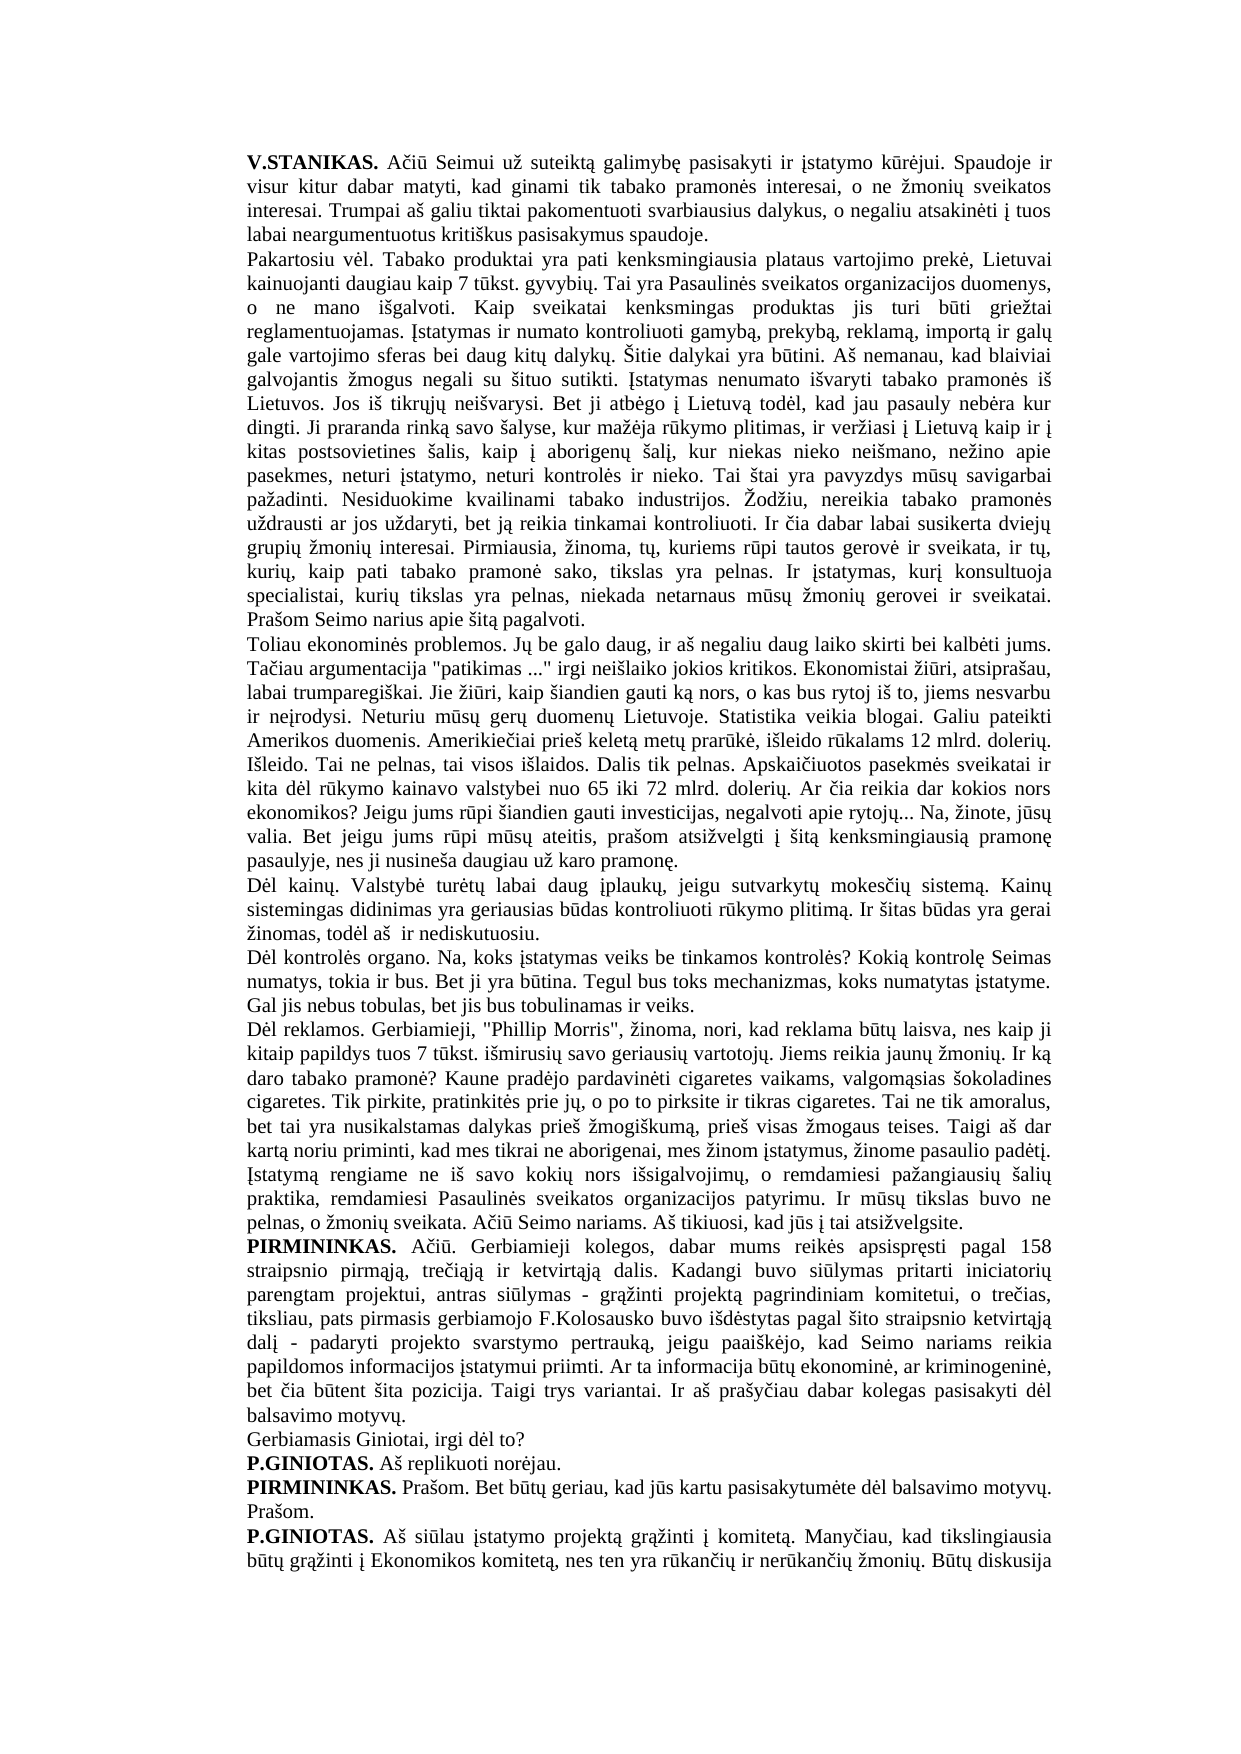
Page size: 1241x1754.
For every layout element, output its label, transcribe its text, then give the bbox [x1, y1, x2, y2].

text Dėl reklamos. Gerbiamieji, "Phillip Morris", žinoma, nori, kad reklama būtų laisva, nes kaip ji kitaip papildys tuos 7 tūkst. išmirusių savo geriausių vartotojų. Jiems reikia jaunų žmonių. Ir ką daro tabako pramonė? Kaune pradėjo pardavinėti cigaretes vaikams, valgomąsias šokoladines cigaretes. Tik pirkite, pratinkitės prie jų, o po to pirksite ir tikras cigaretes. Tai ne tik amoralus, bet tai yra nusikalstamas dalykas prieš žmogiškumą, prieš visas žmogaus teises. Taigi aš dar kartą noriu priminti, kad mes tikrai ne aborigenai, mes žinom įstatymus, žinome pasaulio padėtį. Įstatymą rengiame ne iš savo kokių nors išsigalvojimų, o remdamiesi pažangiausių šalių praktika, remdamiesi Pasaulinės sveikatos organizacijos patyrimu. Ir mūsų tikslas buvo ne pelnas, o žmonių sveikata. Ačiū Seimo nariams. Aš tikiuosi, kad jūs į tai atsižvelgsite. [247, 1017, 1053, 1234]
text Gerbiamasis Giniotai, irgi dėl to? [247, 1427, 1053, 1451]
text Toliau ekonominės problemos. Jų be galo daug, ir aš negaliu daug laiko skirti bei kalbėti jums. Tačiau argumentacija "patikimas ..." irgi neišlaiko jokios kritikos. Ekonomistai žiūri, atsiprašau, labai trumparegiškai. Jie žiūri, kaip šiandien gauti ką nors, o kas bus rytoj iš to, jiems nesvarbu ir neįrodysi. Neturiu mūsų gerų duomenų Lietuvoje. Statistika veikia blogai. Galiu pateikti Amerikos duomenis. Amerikiečiai prieš keletą metų prarūkė, išleido rūkalams 12 mlrd. dolerių. Išleido. Tai ne pelnas, tai visos išlaidos. Dalis tik pelnas. Apskaičiuotos pasekmės sveikatai ir kita dėl rūkymo kainavo valstybei nuo 65 iki 72 mlrd. dolerių. Ar čia reikia dar kokios nors ekonomikos? Jeigu jums rūpi šiandien gauti investicijas, negalvoti apie rytojų... Na, žinote, jūsų valia. Bet jeigu jums rūpi mūsų ateitis, prašom atsižvelgti į šitą kenksmingiausią pramonę pasaulyje, nes ji nusineša daugiau už karo pramonę. [247, 632, 1053, 872]
text P.GINIOTAS. Aš siūlau įstatymo projektą grąžinti į komitetą. Manyčiau, kad tikslingiausia būtų grąžinti į Ekonomikos komitetą, nes ten yra rūkančių ir nerūkančių žmonių. Būtų diskusija [247, 1524, 1053, 1572]
text Dėl kainų. Valstybė turėtų labai daug įplaukų, jeigu sutvarkytų mokesčių sistemą. Kainų sistemingas didinimas yra geriausias būdas kontroliuoti rūkymo plitimą. Ir šitas būdas yra gerai žinomas, todėl aš ir nediskutuosiu. [247, 872, 1053, 945]
text PIRMININKAS. Ačiū. Gerbiamieji kolegos, dabar mums reikės apsispręsti pagal 158 straipsnio pirmąją, trečiąją ir ketvirtąją dalis. Kadangi buvo siūlymas pritarti iniciatorių parengtam projektui, antras siūlymas - grąžinti projektą pagrindiniam komitetui, o trečias, tiksliau, pats pirmasis gerbiamojo F.Kolosausko buvo išdėstytas pagal šito straipsnio ketvirtąją dalį - padaryti projekto svarstymo pertrauką, jeigu paaiškėjo, kad Seimo nariams reikia papildomos informacijos įstatymui priimti. Ar ta informacija būtų ekonominė, ar kriminogeninė, bet čia būtent šita pozicija. Taigi trys variantai. Ir aš prašyčiau dabar kolegas pasisakyti dėl balsavimo motyvų. [247, 1234, 1053, 1427]
text PIRMININKAS. Prašom. Bet būtų geriau, kad jūs kartu pasisakytumėte dėl balsavimo motyvų. Prašom. [247, 1475, 1053, 1523]
text Pakartosiu vėl. Tabako produktai yra pati kenksmingiausia plataus vartojimo prekė, Lietuvai kainuojanti daugiau kaip 7 tūkst. gyvybių. Tai yra Pasaulinės sveikatos organizacijos duomenys, o ne mano išgalvoti. Kaip sveikatai kenksmingas produktas jis turi būti griežtai reglamentuojamas. Įstatymas ir numato kontroliuoti gamybą, prekybą, reklamą, importą ir galų gale vartojimo sferas bei daug kitų dalykų. Šitie dalykai yra būtini. Aš nemanau, kad blaiviai galvojantis žmogus negali su šituo sutikti. Įstatymas nenumato išvaryti tabako pramonės iš Lietuvos. Jos iš tikrųjų neišvarysi. Bet ji atbėgo į Lietuvą todėl, kad jau pasauly nebėra kur dingti. Ji praranda rinką savo šalyse, kur mažėja rūkymo plitimas, ir veržiasi į Lietuvą kaip ir į kitas postsovietines šalis, kaip į aborigenų šalį, kur niekas nieko neišmano, nežino apie pasekmes, neturi įstatymo, neturi kontrolės ir nieko. Tai štai yra pavyzdys mūsų savigarbai pažadinti. Nesiduokime kvailinami tabako industrijos. Žodžiu, nereikia tabako pramonės uždrausti ar jos uždaryti, bet ją reikia tinkamai kontroliuoti. Ir čia dabar labai susikerta dviejų grupių žmonių interesai. Pirmiausia, žinoma, tų, kuriems rūpi tautos gerovė ir sveikata, ir tų, kurių, kaip pati tabako pramonė sako, tikslas yra pelnas. Ir įstatymas, kurį konsultuoja specialistai, kurių tikslas yra pelnas, niekada netarnaus mūsų žmonių gerovei ir sveikatai. Prašom Seimo narius apie šitą pagalvoti. [247, 246, 1053, 631]
text V.STANIKAS. Ačiū Seimui už suteiktą galimybę pasisakyti ir įstatymo kūrėjui. Spaudoje ir visur kitur dabar matyti, kad ginami tik tabako pramonės interesai, o ne žmonių sveikatos interesai. Trumpai aš galiu tiktai pakomentuoti svarbiausius dalykus, o negaliu atsakinėti į tuos labai neargumentuotus kritiškus pasisakymus spaudoje. [247, 150, 1053, 246]
text P.GINIOTAS. Aš replikuoti norėjau. [247, 1451, 1053, 1475]
text Dėl kontrolės organo. Na, koks įstatymas veiks be tinkamos kontrolės? Kokią kontrolę Seimas numatys, tokia ir bus. Bet ji yra būtina. Tegul bus toks mechanizmas, koks numatytas įstatyme. Gal jis nebus tobulas, bet jis bus tobulinamas ir veiks. [247, 945, 1053, 1017]
